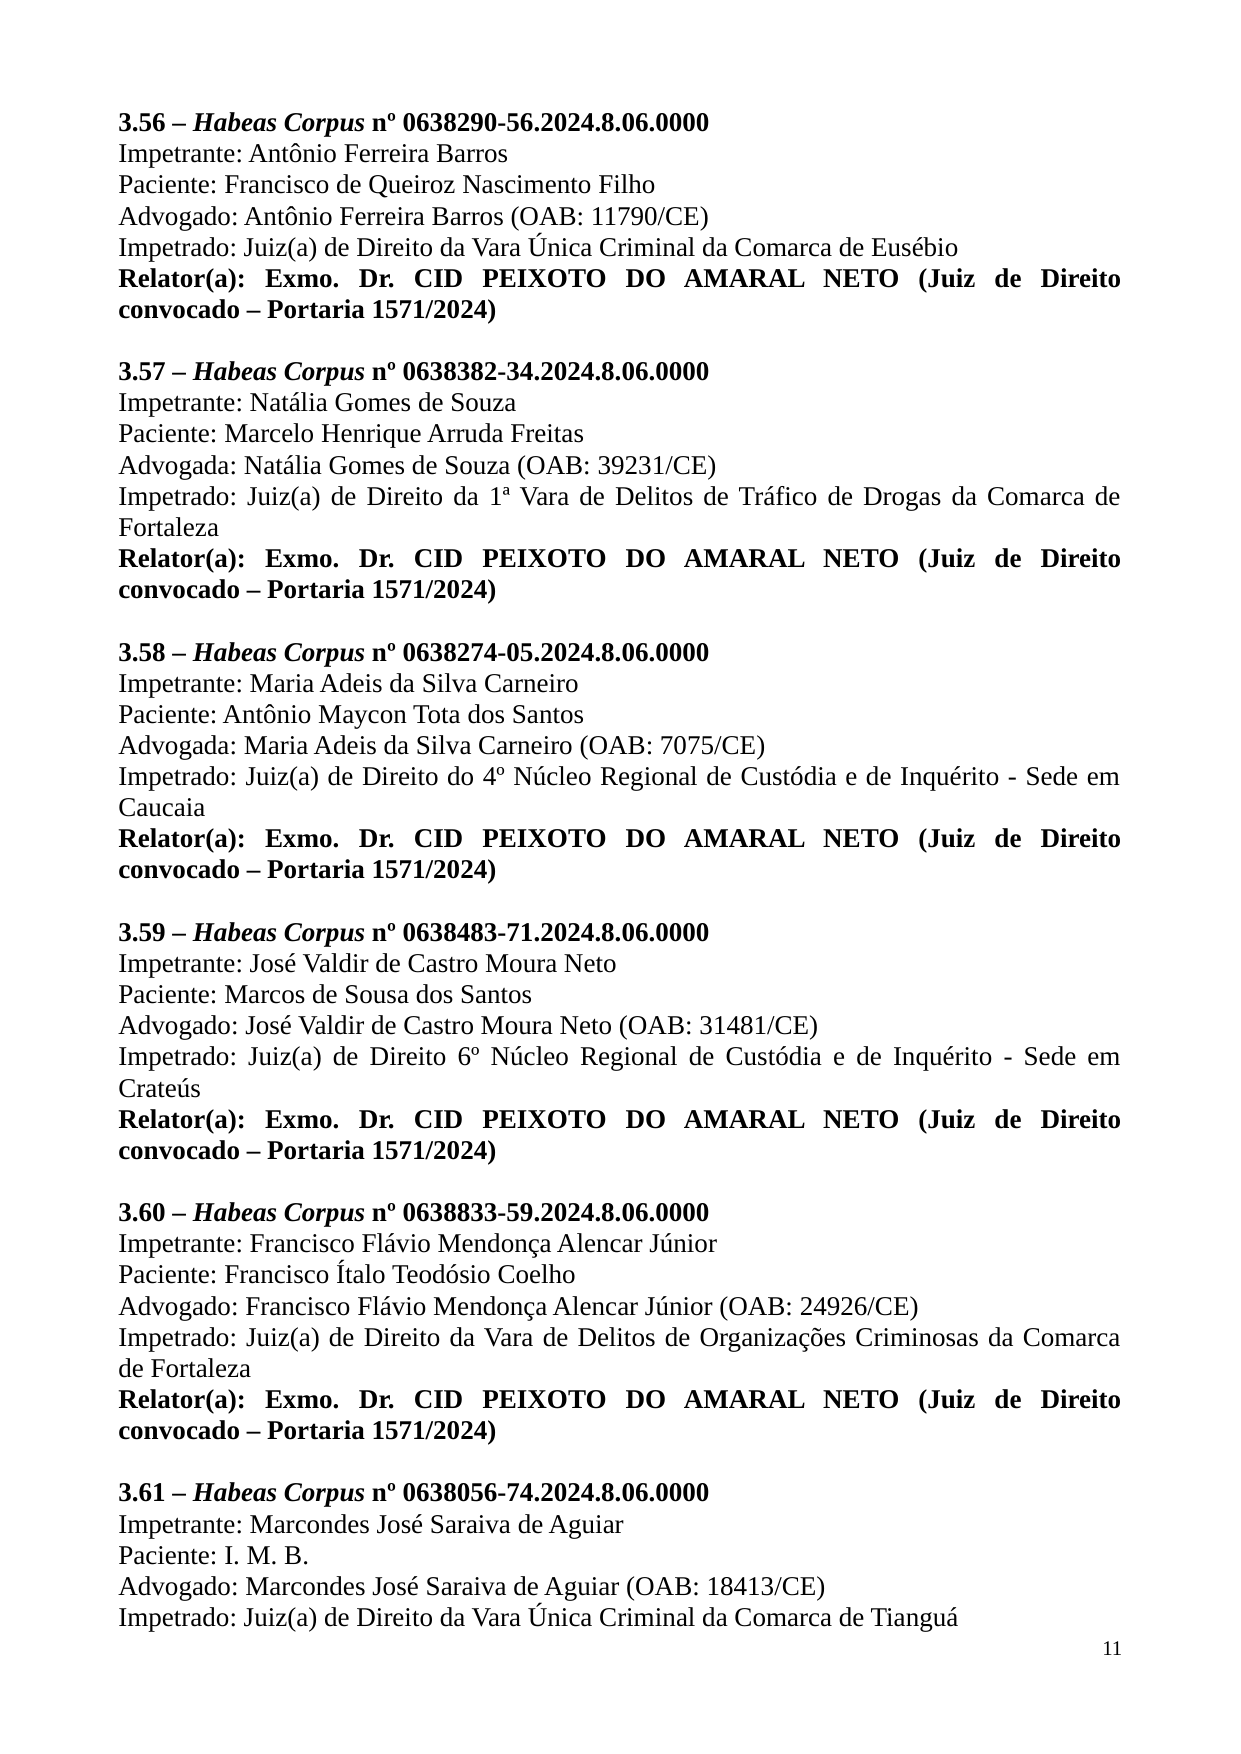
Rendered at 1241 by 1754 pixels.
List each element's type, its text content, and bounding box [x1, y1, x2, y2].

text Paciente: Antônio Maycon Tota dos Santos [118, 698, 1122, 729]
text Impetrante: Antônio Ferreira Barros [118, 137, 1122, 168]
text Relator(a): Exmo. Dr. CID PEIXOTO DO AMARAL NETO (Juiz de Direito convocado – Portaria 1571/2024) [118, 1103, 1122, 1165]
text Paciente: Francisco de Queiroz Nascimento Filho [118, 168, 1122, 199]
text Relator(a): Exmo. Dr. CID PEIXOTO DO AMARAL NETO (Juiz de Direito convocado – Portaria 1571/2024) [118, 542, 1122, 604]
text Impetrante: Francisco Flávio Mendonça Alencar Júnior [118, 1227, 1122, 1258]
text Advogado: Francisco Flávio Mendonça Alencar Júnior (OAB: 24926/CE) [118, 1290, 1122, 1321]
text Impetrado: Juiz(a) de Direito da Vara Única Criminal da Comarca de Eusébio [118, 231, 1122, 262]
text Advogado: Marcondes José Saraiva de Aguiar (OAB: 18413/CE) [118, 1570, 1122, 1601]
text Paciente: Marcelo Henrique Arruda Freitas [118, 418, 1122, 449]
text Impetrante: Natália Gomes de Souza [118, 386, 1122, 418]
text Relator(a): Exmo. Dr. CID PEIXOTO DO AMARAL NETO (Juiz de Direito convocado – Portaria 1571/2024) [118, 1383, 1122, 1445]
text Impetrante: Maria Adeis da Silva Carneiro [118, 667, 1122, 698]
text Paciente: Marcos de Sousa dos Santos [118, 978, 1122, 1009]
text Advogado: José Valdir de Castro Moura Neto (OAB: 31481/CE) [118, 1009, 1122, 1041]
text 3.59 – Habeas Corpus nº 0638483-71.2024.8.06.0000 [118, 916, 1122, 947]
text Impetrado: Juiz(a) de Direito do 4º Núcleo Regional de Custódia e de Inquérito - Sede em Caucaia [118, 760, 1122, 822]
text Advogada: Natália Gomes de Souza (OAB: 39231/CE) [118, 449, 1122, 480]
text 3.57 – Habeas Corpus nº 0638382-34.2024.8.06.0000 [118, 355, 1122, 386]
text 3.56 – Habeas Corpus nº 0638290-56.2024.8.06.0000 [118, 106, 1122, 137]
text Impetrado: Juiz(a) de Direito da Vara de Delitos de Organizações Criminosas da Comarca de Fortaleza [118, 1321, 1122, 1383]
text Paciente: Francisco Ítalo Teodósio Coelho [118, 1258, 1122, 1290]
text Impetrado: Juiz(a) de Direito 6º Núcleo Regional de Custódia e de Inquérito - Sede em Crateús [118, 1041, 1122, 1103]
text Relator(a): Exmo. Dr. CID PEIXOTO DO AMARAL NETO (Juiz de Direito convocado – Portaria 1571/2024) [118, 822, 1122, 885]
text Advogado: Antônio Ferreira Barros (OAB: 11790/CE) [118, 199, 1122, 231]
text Relator(a): Exmo. Dr. CID PEIXOTO DO AMARAL NETO (Juiz de Direito convocado – Portaria 1571/2024) [118, 262, 1122, 324]
text 3.60 – Habeas Corpus nº 0638833-59.2024.8.06.0000 [118, 1196, 1122, 1227]
text Advogada: Maria Adeis da Silva Carneiro (OAB: 7075/CE) [118, 729, 1122, 760]
text 3.61 – Habeas Corpus nº 0638056-74.2024.8.06.0000 [118, 1477, 1122, 1508]
text Impetrante: Marcondes José Saraiva de Aguiar [118, 1508, 1122, 1539]
text Impetrado: Juiz(a) de Direito da Vara Única Criminal da Comarca de Tianguá [118, 1601, 1122, 1632]
text 3.58 – Habeas Corpus nº 0638274-05.2024.8.06.0000 [118, 636, 1122, 667]
text Paciente: I. M. B. [118, 1539, 1122, 1570]
text Impetrante: José Valdir de Castro Moura Neto [118, 947, 1122, 978]
text Impetrado: Juiz(a) de Direito da 1ª Vara de Delitos de Tráfico de Drogas da Comarca de Fortaleza [118, 480, 1122, 542]
